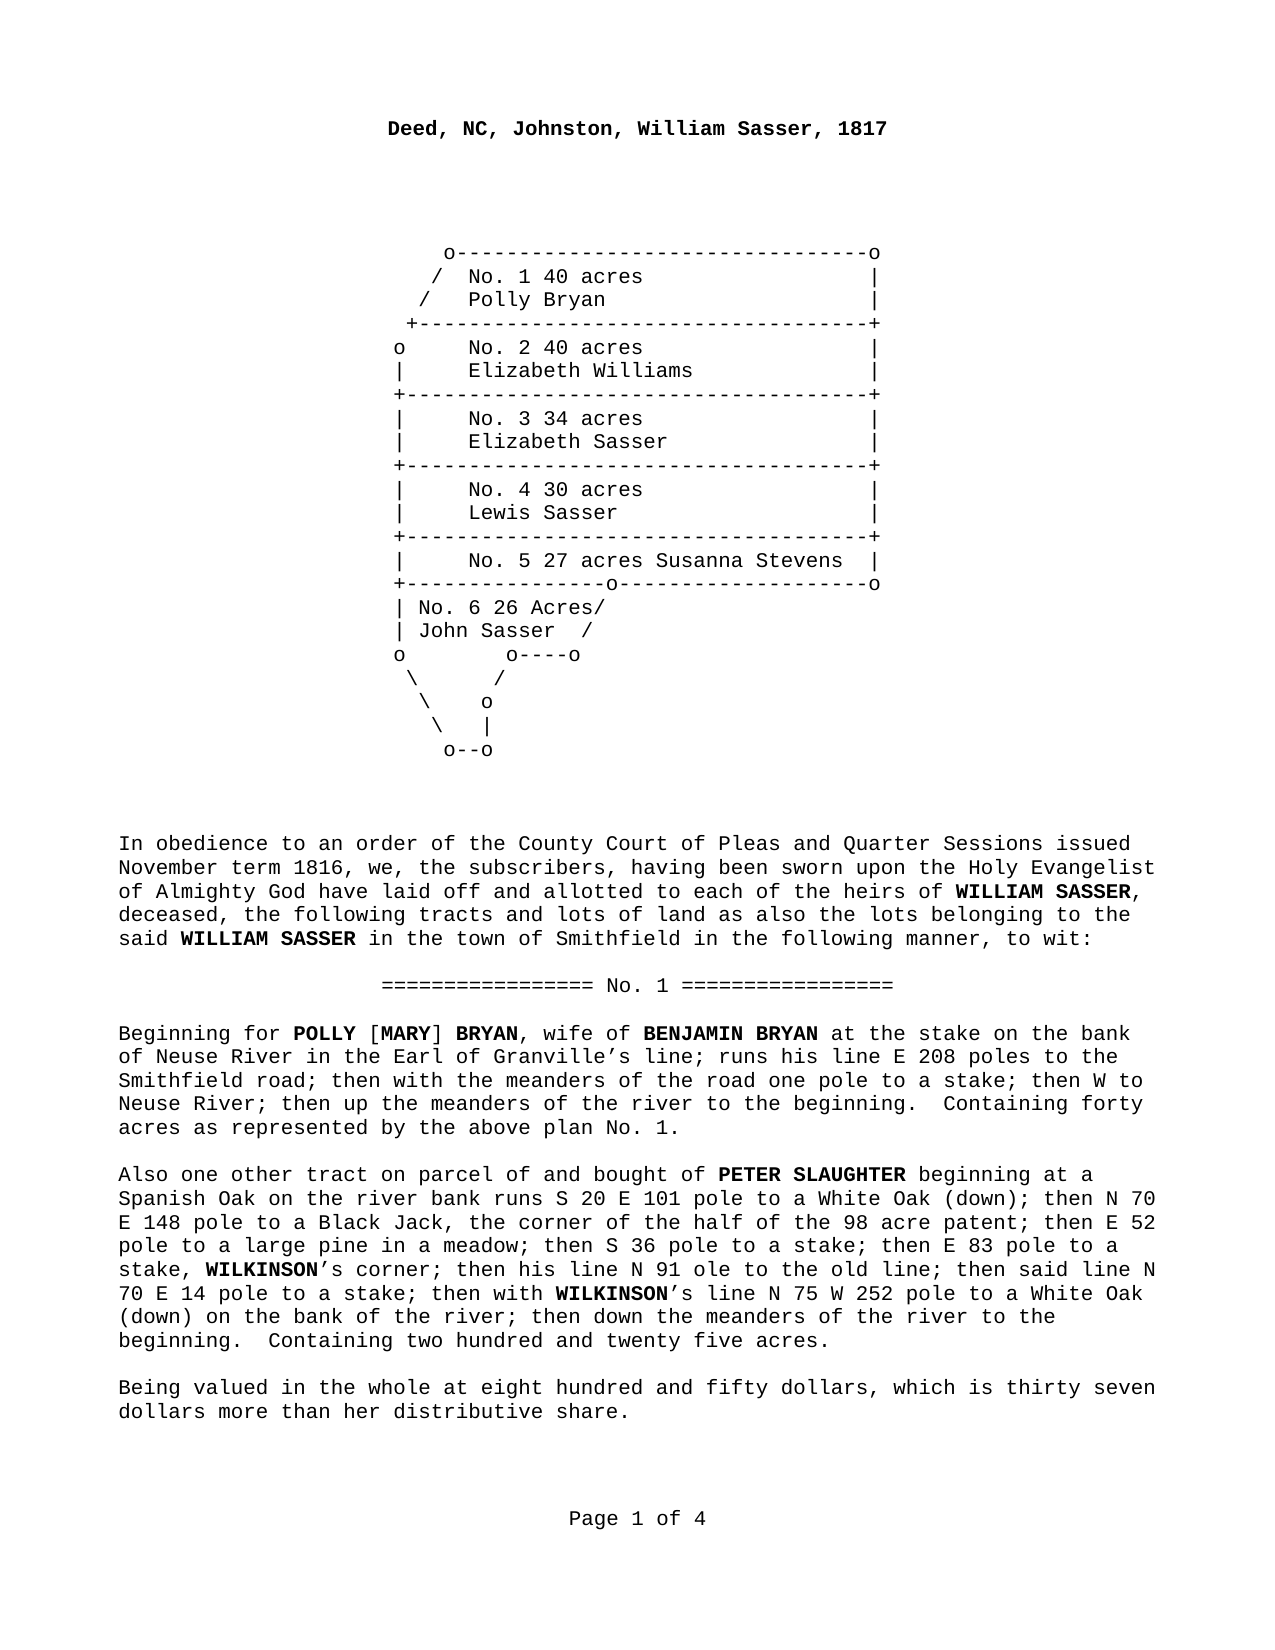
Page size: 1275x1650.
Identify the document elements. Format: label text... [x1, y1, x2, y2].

text | Elizabeth Sasser | [118, 431, 1157, 455]
text | No. 5 27 acres Susanna Stevens | [118, 549, 1157, 573]
text +-------------------------------------+ [118, 455, 1157, 479]
text | Lewis Sasser | [118, 502, 1157, 526]
text / Polly Bryan | [118, 289, 1157, 313]
text | No. 6 26 Acres/ [118, 597, 1157, 621]
text +----------------o--------------------o [118, 573, 1157, 597]
text | John Sasser / [118, 621, 1157, 644]
text | Elizabeth Williams | [118, 360, 1157, 384]
text \ | [118, 715, 1157, 739]
text In obedience to an order of the County Court of Pleas and Quarter Sessions issued November term 1816, we, the subscribers, having been sworn upon the Holy Evangelist of Almighty God have laid off and allotted to each of the heirs of WILLIAM SASSER, deceased, the following tracts and lots of land as also the lots belonging to the said WILLIAM SASSER in the town of Smithfield in the following manner, to wit: [118, 833, 1157, 952]
text Being valued in the whole at eight hundred and fifty dollars, which is thirty seven dollars more than her distributive share. [118, 1377, 1157, 1424]
text +-------------------------------------+ [118, 526, 1157, 549]
text Also one other tract on parcel of and bought of PETER SLAUGHTER beginning at a Spanish Oak on the river bank runs S 20 E 101 pole to a White Oak (down); then N 70 E 148 pole to a Black Jack, the corner of the half of the 98 acre patent; then E 52 pole to a large pine in a meadow; then S 36 pole to a stake; then E 83 pole to a stake, WILKINSON’s corner; then his line N 91 ole to the old line; then said line N 70 E 14 pole to a stake; then with WILKINSON’s line N 75 W 252 pole to a White Oak (down) on the bank of the river; then down the meanders of the river to the beginning. Containing two hundred and twenty five acres. [118, 1164, 1157, 1353]
text | No. 4 30 acres | [118, 479, 1157, 502]
text / No. 1 40 acres | [118, 266, 1157, 289]
text o o----o [118, 644, 1157, 668]
text +------------------------------------+ [118, 313, 1157, 337]
text \ / [118, 668, 1157, 691]
text +-------------------------------------+ [118, 384, 1157, 408]
text ================= No. 1 ================= [118, 975, 1157, 999]
text o No. 2 40 acres | [118, 337, 1157, 360]
text o---------------------------------o [118, 242, 1157, 266]
text \ o [118, 691, 1157, 715]
text Beginning for POLLY [MARY] BRYAN, wife of BENJAMIN BRYAN at the stake on the bank of Neuse River in the Earl of Granville’s line; runs his line E 208 poles to the Smithfield road; then with the meanders of the road one pole to a stake; then W to Neuse River; then up the meanders of the river to the beginning. Containing forty acres as represented by the above plan No. 1. [118, 1022, 1157, 1141]
text o--o [118, 739, 1157, 762]
text | No. 3 34 acres | [118, 408, 1157, 431]
